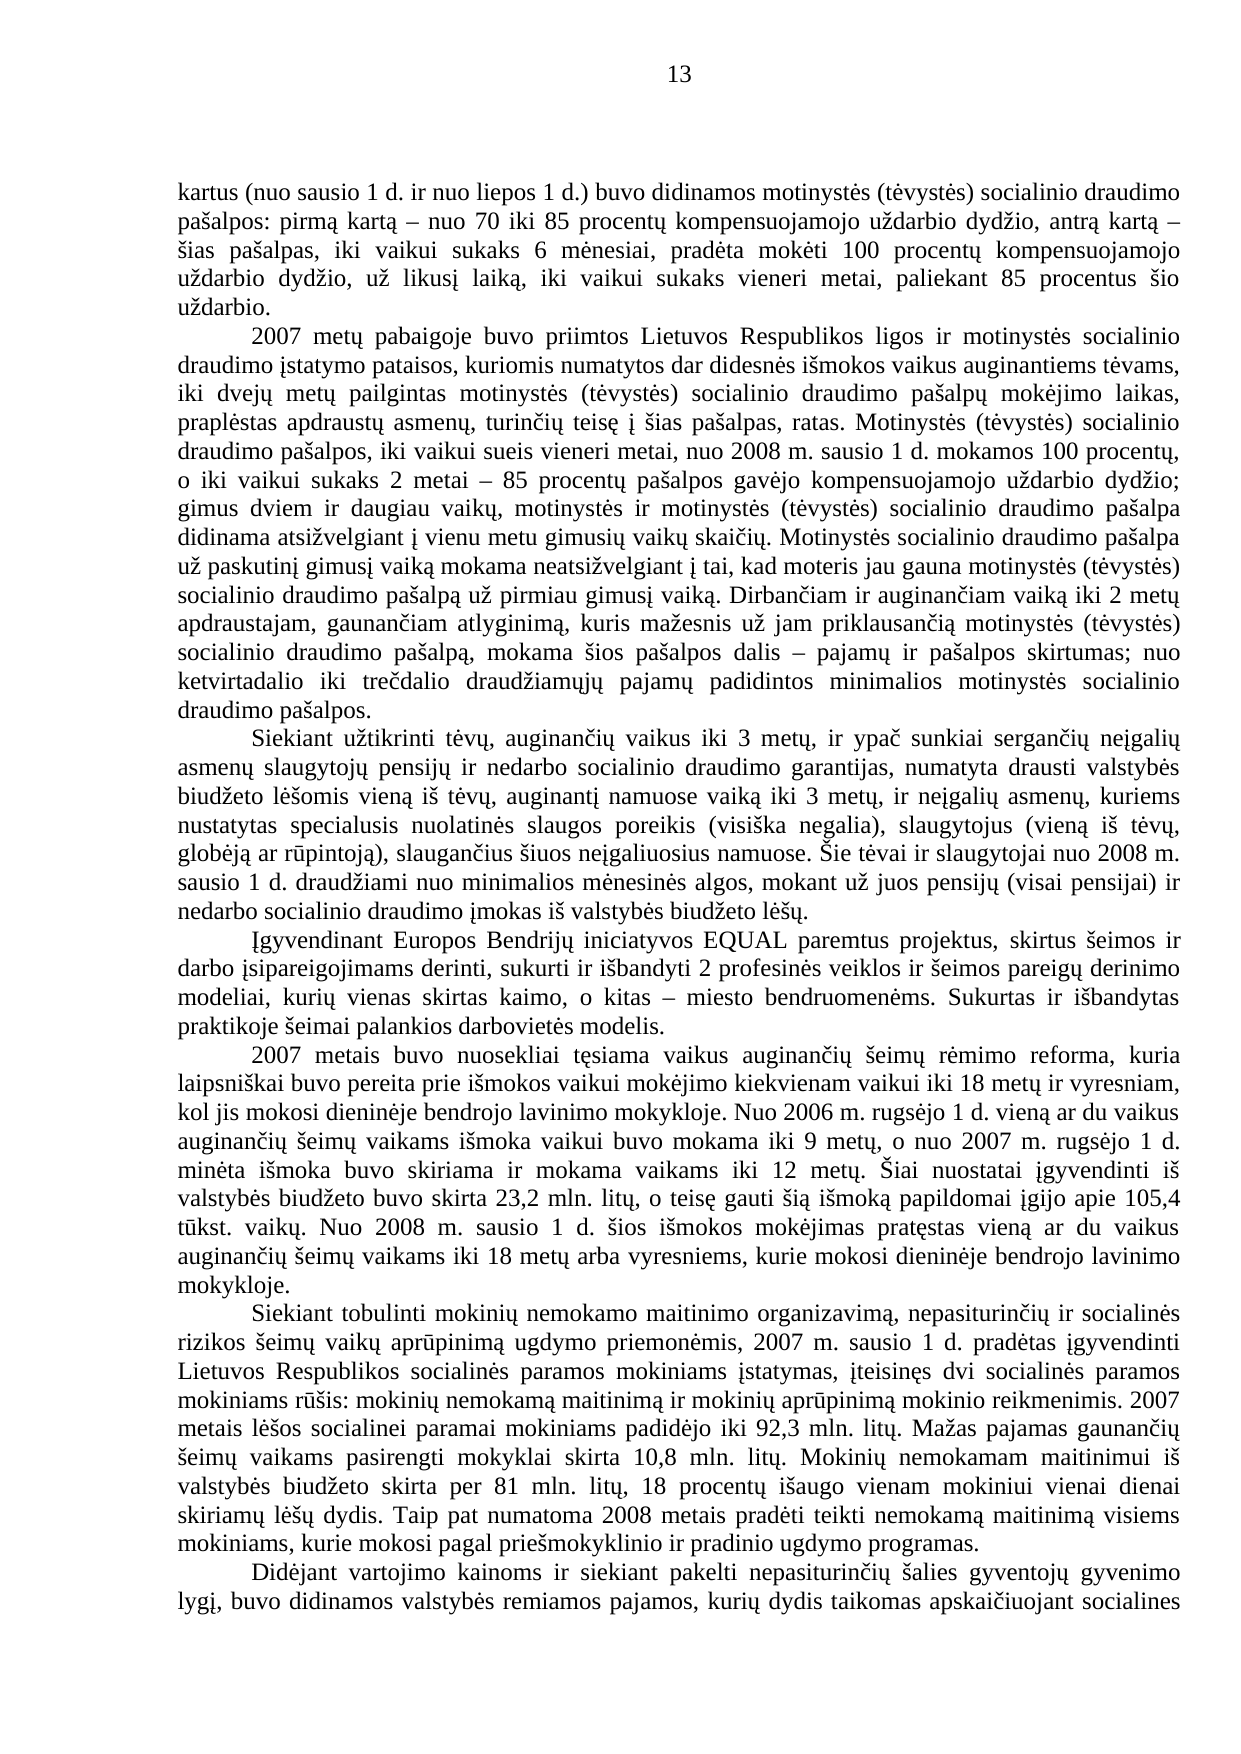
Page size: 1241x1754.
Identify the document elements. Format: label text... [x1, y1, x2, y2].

text Siekiant tobulinti mokinių nemokamo maitinimo organizavimą, nepasiturinčių ir socialinės rizikos šeimų vaikų aprūpinimą ugdymo priemonėmis, 2007 m. sausio 1 d. pradėtas įgyvendinti Lietuvos Respublikos socialinės paramos mokiniams įstatymas, įteisinęs dvi socialinės paramos mokiniams rūšis: mokinių nemokamą maitinimą ir mokinių aprūpinimą mokinio reikmenimis. 2007 metais lėšos socialinei paramai mokiniams padidėjo iki 92,3 mln. litų. Mažas pajamas gaunančių šeimų vaikams pasirengti mokyklai skirta 10,8 mln. litų. Mokinių nemokamam maitinimui iš valstybės biudžeto skirta per 81 mln. litų, 18 procentų išaugo vienam mokiniui vienai dienai skiriamų lėšų dydis. Taip pat numatoma 2008 metais pradėti teikti nemokamą maitinimą visiems mokiniams, kurie mokosi pagal priešmokyklinio ir pradinio ugdymo programas. [177, 1298, 1181, 1557]
text Siekiant užtikrinti tėvų, auginančių vaikus iki 3 metų, ir ypač sunkiai sergančių neįgalių asmenų slaugytojų pensijų ir nedarbo socialinio draudimo garantijas, numatyta drausti valstybės biudžeto lėšomis vieną iš tėvų, auginantį namuose vaiką iki 3 metų, ir neįgalių asmenų, kuriems nustatytas specialusis nuolatinės slaugos poreikis (visiška negalia), slaugytojus (vieną iš tėvų, globėją ar rūpintoją), slaugančius šiuos neįgaliuosius namuose. Šie tėvai ir slaugytojai nuo 2008 m. sausio 1 d. draudžiami nuo minimalios mėnesinės algos, mokant už juos pensijų (visai pensijai) ir nedarbo socialinio draudimo įmokas iš valstybės biudžeto lėšų. [177, 723, 1181, 925]
text 2007 metų pabaigoje buvo priimtos Lietuvos Respublikos ligos ir motinystės socialinio draudimo įstatymo pataisos, kuriomis numatytos dar didesnės išmokos vaikus auginantiems tėvams, iki dvejų metų pailgintas motinystės (tėvystės) socialinio draudimo pašalpų mokėjimo laikas, praplėstas apdraustų asmenų, turinčių teisę į šias pašalpas, ratas. Motinystės (tėvystės) socialinio draudimo pašalpos, iki vaikui sueis vieneri metai, nuo 2008 m. sausio 1 d. mokamos 100 procentų, o iki vaikui sukaks 2 metai – 85 procentų pašalpos gavėjo kompensuojamojo uždarbio dydžio; gimus dviem ir daugiau vaikų, motinystės ir motinystės (tėvystės) socialinio draudimo pašalpa didinama atsižvelgiant į vienu metu gimusių vaikų skaičių. Motinystės socialinio draudimo pašalpa už paskutinį gimusį vaiką mokama neatsižvelgiant į tai, kad moteris jau gauna motinystės (tėvystės) socialinio draudimo pašalpą už pirmiau gimusį vaiką. Dirbančiam ir auginančiam vaiką iki 2 metų apdraustajam, gaunančiam atlyginimą, kuris mažesnis už jam priklausančią motinystės (tėvystės) socialinio draudimo pašalpą, mokama šios pašalpos dalis – pajamų ir pašalpos skirtumas; nuo ketvirtadalio iki trečdalio draudžiamųjų pajamų padidintos minimalios motinystės socialinio draudimo pašalpos. [177, 321, 1181, 723]
text Didėjant vartojimo kainoms ir siekiant pakelti nepasiturinčių šalies gyventojų gyvenimo lygį, buvo didinamos valstybės remiamos pajamos, kurių dydis taikomas apskaičiuojant socialines [177, 1557, 1181, 1615]
text 2007 metais buvo nuosekliai tęsiama vaikus auginančių šeimų rėmimo reforma, kuria laipsniškai buvo pereita prie išmokos vaikui mokėjimo kiekvienam vaikui iki 18 metų ir vyresniam, kol jis mokosi dieninėje bendrojo lavinimo mokykloje. Nuo 2006 m. rugsėjo 1 d. vieną ar du vaikus auginančių šeimų vaikams išmoka vaikui buvo mokama iki 9 metų, o nuo 2007 m. rugsėjo 1 d. minėta išmoka buvo skiriama ir mokama vaikams iki 12 metų. Šiai nuostatai įgyvendinti iš valstybės biudžeto buvo skirta 23,2 mln. litų, o teisę gauti šią išmoką papildomai įgijo apie 105,4 tūkst. vaikų. Nuo 2008 m. sausio 1 d. šios išmokos mokėjimas pratęstas vieną ar du vaikus auginančių šeimų vaikams iki 18 metų arba vyresniems, kurie mokosi dieninėje bendrojo lavinimo mokykloje. [177, 1040, 1181, 1298]
text Įgyvendinant Europos Bendrijų iniciatyvos EQUAL paremtus projektus, skirtus šeimos ir darbo įsipareigojimams derinti, sukurti ir išbandyti 2 profesinės veiklos ir šeimos pareigų derinimo modeliai, kurių vienas skirtas kaimo, o kitas – miesto bendruomenėms. Sukurtas ir išbandytas praktikoje šeimai palankios darbovietės modelis. [177, 925, 1181, 1040]
text kartus (nuo sausio 1 d. ir nuo liepos 1 d.) buvo didinamos motinystės (tėvystės) socialinio draudimo pašalpos: pirmą kartą – nuo 70 iki 85 procentų kompensuojamojo uždarbio dydžio, antrą kartą – šias pašalpas, iki vaikui sukaks 6 mėnesiai, pradėta mokėti 100 procentų kompensuojamojo uždarbio dydžio, už likusį laiką, iki vaikui sukaks vieneri metai, paliekant 85 procentus šio uždarbio. [177, 177, 1181, 321]
